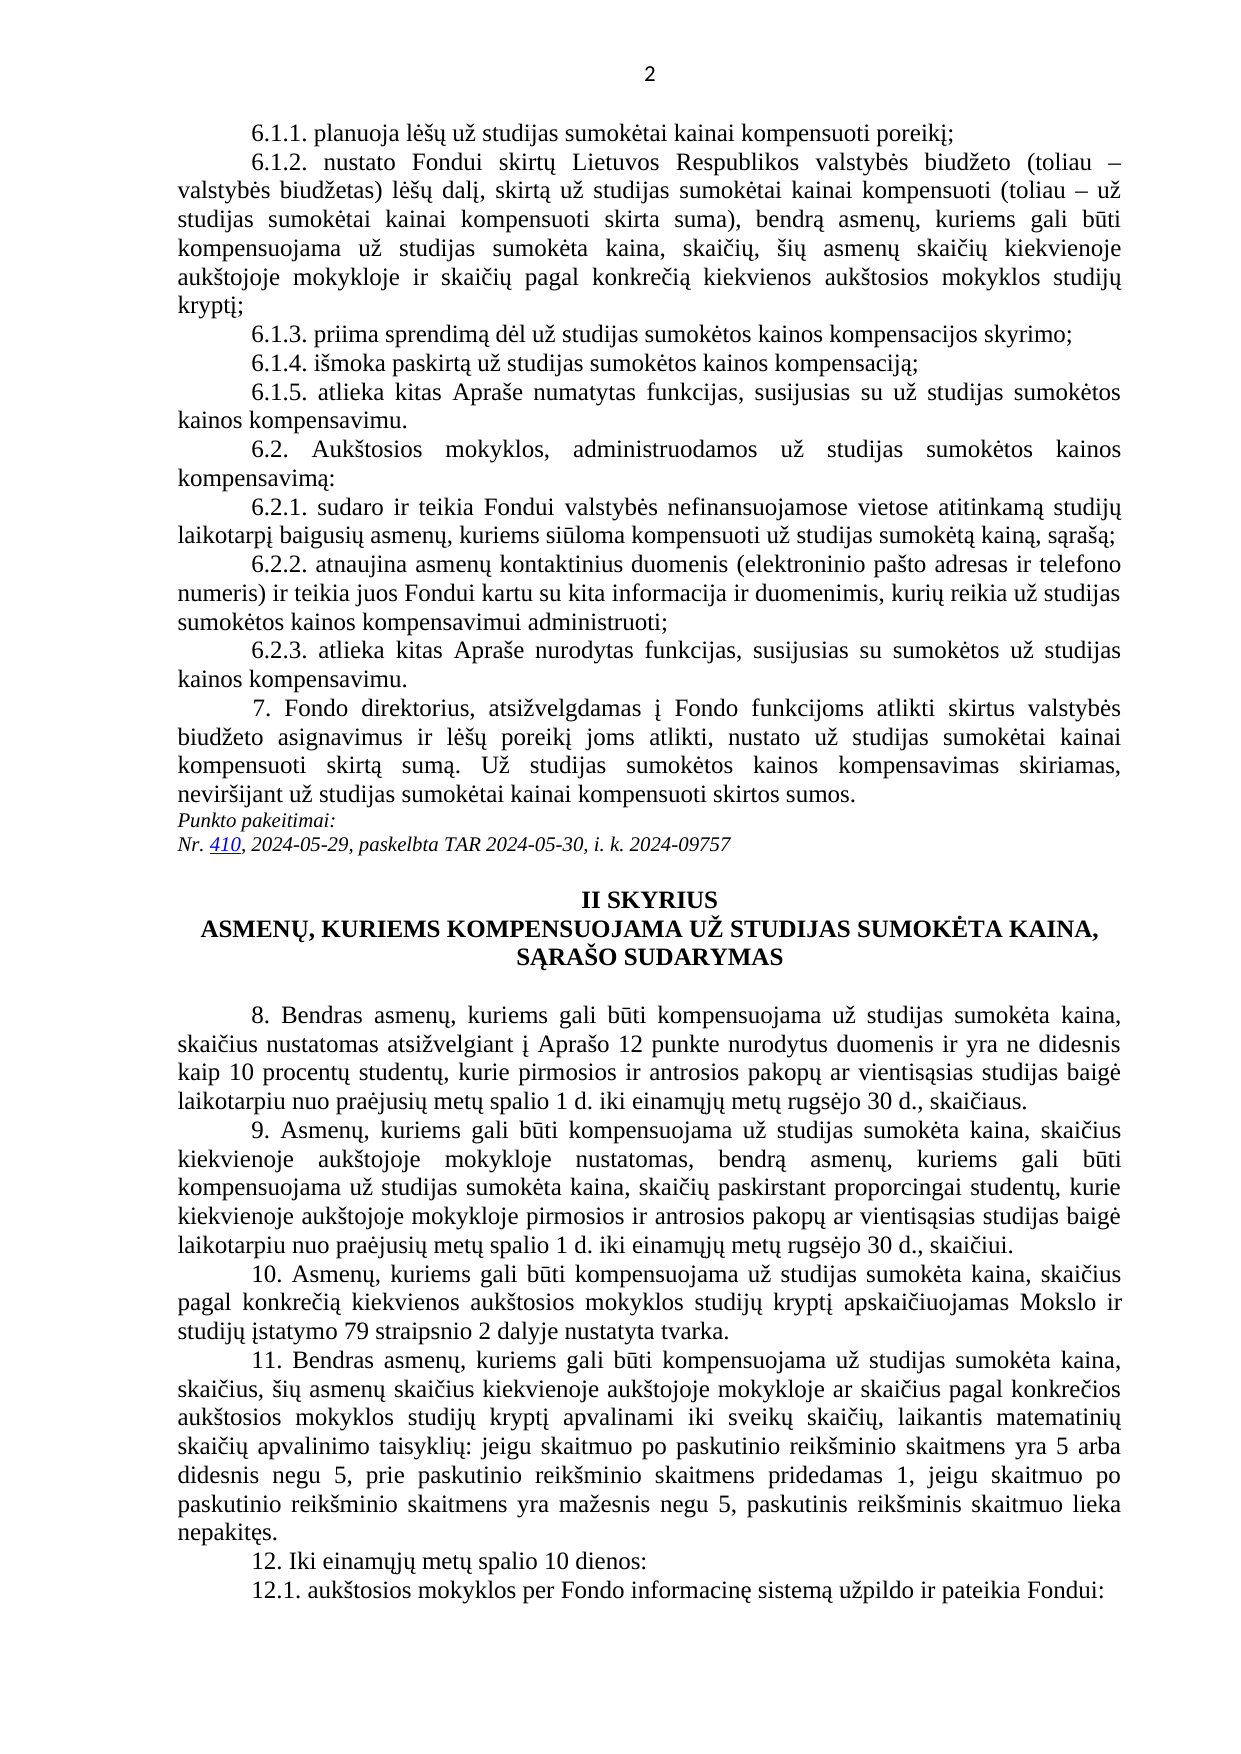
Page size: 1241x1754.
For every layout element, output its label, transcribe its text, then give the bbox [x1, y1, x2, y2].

text 9. Asmenų, kuriems gali būti kompensuojama už studijas sumokėta kaina, skaičius kiekvienoje aukštojoje mokykloje nustatomas, bendrą asmenų, kuriems gali būti kompensuojama už studijas sumokėta kaina, skaičių paskirstant proporcingai studentų, kurie kiekvienoje aukštojoje mokykloje pirmosios ir antrosios pakopų ar vientisąsias studijas baigė laikotarpiu nuo praėjusių metų spalio 1 d. iki einamųjų metų rugsėjo 30 d., skaičiui. [177, 1115, 1122, 1259]
text 11. Bendras asmenų, kuriems gali būti kompensuojama už studijas sumokėta kaina, skaičius, šių asmenų skaičius kiekvienoje aukštojoje mokykloje ar skaičius pagal konkrečios aukštosios mokyklos studijų kryptį apvalinami iki sveikų skaičių, laikantis matematinių skaičių apvalinimo taisyklių: jeigu skaitmuo po paskutinio reikšminio skaitmens yra 5 arba didesnis negu 5, prie paskutinio reikšminio skaitmens pridedamas 1, jeigu skaitmuo po paskutinio reikšminio skaitmens yra mažesnis negu 5, paskutinis reikšminis skaitmuo lieka nepakitęs. [177, 1345, 1122, 1546]
text 6.1.2. nustato Fondui skirtų Lietuvos Respublikos valstybės biudžeto (toliau – valstybės biudžetas) lėšų dalį, skirtą už studijas sumokėtai kainai kompensuoti (toliau – už studijas sumokėtai kainai kompensuoti skirta suma), bendrą asmenų, kuriems gali būti kompensuojama už studijas sumokėta kaina, skaičių, šių asmenų skaičių kiekvienoje aukštojoje mokykloje ir skaičių pagal konkrečią kiekvienos aukštosios mokyklos studijų kryptį; [177, 147, 1122, 319]
text II SKYRIUS [177, 885, 1122, 914]
text 12. Iki einamųjų metų spalio 10 dienos: [177, 1546, 1122, 1575]
text 6.1.3. priima sprendimą dėl už studijas sumokėtos kainos kompensacijos skyrimo; [177, 319, 1122, 348]
text 6.2.2. atnaujina asmenų kontaktinius duomenis (elektroninio pašto adresas ir telefono numeris) ir teikia juos Fondui kartu su kita informacija ir duomenimis, kurių reikia už studijas sumokėtos kainos kompensavimui administruoti; [177, 549, 1122, 636]
text 8. Bendras asmenų, kuriems gali būti kompensuojama už studijas sumokėta kaina, skaičius nustatomas atsižvelgiant į Aprašo 12 punkte nurodytus duomenis ir yra ne didesnis kaip 10 procentų studentų, kurie pirmosios ir antrosios pakopų ar vientisąsias studijas baigė laikotarpiu nuo praėjusių metų spalio 1 d. iki einamųjų metų rugsėjo 30 d., skaičiaus. [177, 1000, 1122, 1115]
text 6.1.4. išmoka paskirtą už studijas sumokėtos kainos kompensaciją; [177, 348, 1122, 377]
text Nr. 410, 2024-05-29, paskelbta TAR 2024-05-30, i. k. 2024-09757 [177, 832, 1122, 856]
text 7. Fondo direktorius, atsižvelgdamas į Fondo funkcijoms atlikti skirtus valstybės biudžeto asignavimus ir lėšų poreikį joms atlikti, nustato už studijas sumokėtai kainai kompensuoti skirtą sumą. Už studijas sumokėtos kainos kompensavimas skiriamas, neviršijant už studijas sumokėtai kainai kompensuoti skirtos sumos. [177, 693, 1122, 808]
text 6.2.3. atlieka kitas Apraše nurodytas funkcijas, susijusias su sumokėtos už studijas kainos kompensavimu. [177, 636, 1122, 693]
text 6.2. Aukštosios mokyklos, administruodamos už studijas sumokėtos kainos kompensavimą: [177, 434, 1122, 492]
text Punkto pakeitimai: [177, 808, 1122, 832]
text 10. Asmenų, kuriems gali būti kompensuojama už studijas sumokėta kaina, skaičius pagal konkrečią kiekvienos aukštosios mokyklos studijų kryptį apskaičiuojamas Mokslo ir studijų įstatymo 79 straipsnio 2 dalyje nustatyta tvarka. [177, 1259, 1122, 1345]
text 6.1.1. planuoja lėšų už studijas sumokėtai kainai kompensuoti poreikį; [177, 118, 1122, 147]
text ASMENŲ, KURIEMS KOMPENSUOJAMA UŽ STUDIJAS SUMOKĖTA KAINA, SĄRAŠO SUDARYMAS [177, 914, 1122, 971]
text 6.2.1. sudaro ir teikia Fondui valstybės nefinansuojamose vietose atitinkamą studijų laikotarpį baigusių asmenų, kuriems siūloma kompensuoti už studijas sumokėtą kainą, sąrašą; [177, 492, 1122, 549]
text 6.1.5. atlieka kitas Apraše numatytas funkcijas, susijusias su už studijas sumokėtos kainos kompensavimu. [177, 377, 1122, 434]
text 12.1. aukštosios mokyklos per Fondo informacinę sistemą užpildo ir pateikia Fondui: [177, 1575, 1122, 1604]
